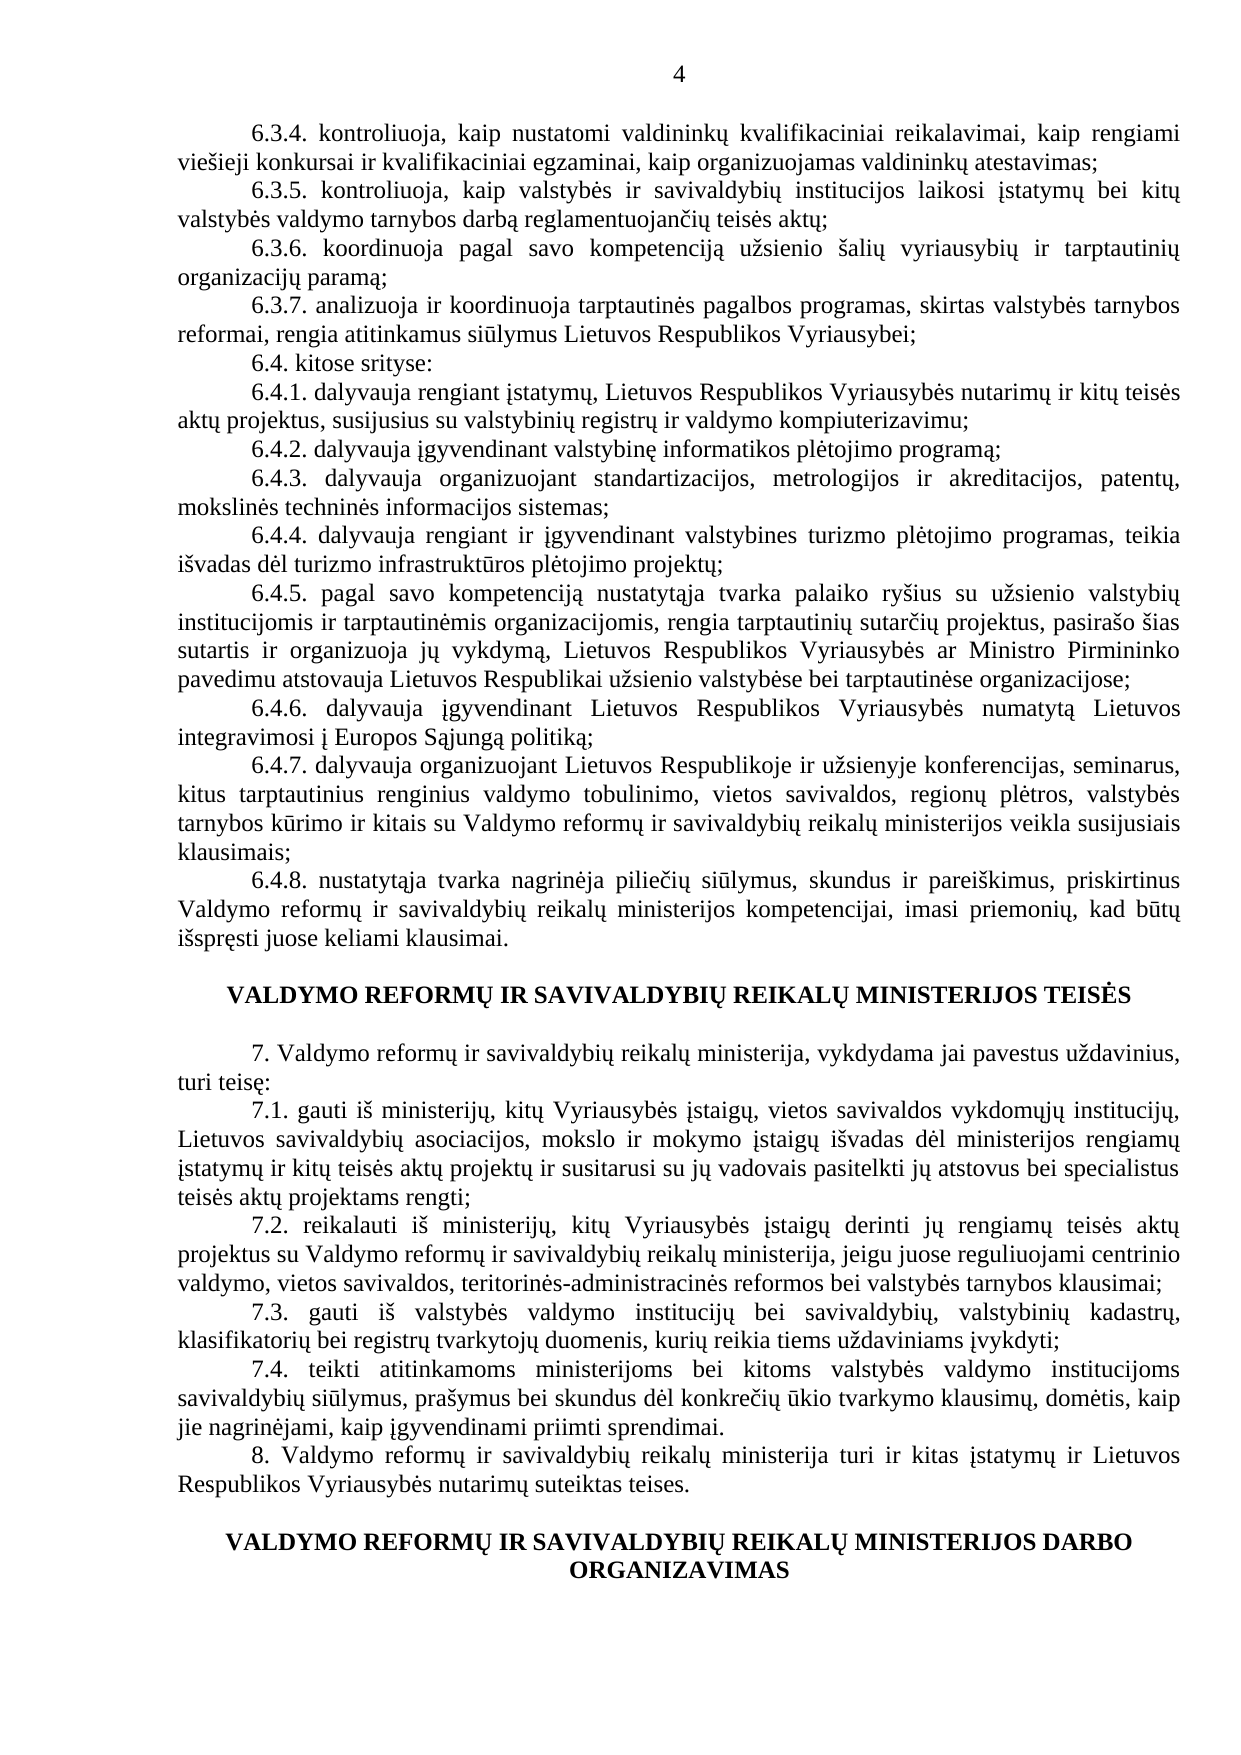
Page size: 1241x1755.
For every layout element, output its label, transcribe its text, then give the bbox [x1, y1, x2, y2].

text 6.4.2. dalyvauja įgyvendinant valstybinę informatikos plėtojimo programą; [177, 434, 1181, 463]
text 7. Valdymo reformų ir savivaldybių reikalų ministerija, vykdydama jai pavestus uždavinius, turi teisę: [177, 1038, 1181, 1096]
text 6.4.4. dalyvauja rengiant ir įgyvendinant valstybines turizmo plėtojimo programas, teikia išvadas dėl turizmo infrastruktūros plėtojimo projektų; [177, 521, 1181, 578]
text 6.4.7. dalyvauja organizuojant Lietuvos Respublikoje ir užsienyje konferencijas, seminarus, kitus tarptautinius renginius valdymo tobulinimo, vietos savivaldos, regionų plėtros, valstybės tarnybos kūrimo ir kitais su Valdymo reformų ir savivaldybių reikalų ministerijos veikla susijusiais klausimais; [177, 751, 1181, 866]
text 7.4. teikti atitinkamoms ministerijoms bei kitoms valstybės valdymo institucijoms savivaldybių siūlymus, prašymus bei skundus dėl konkrečių ūkio tvarkymo klausimų, domėtis, kaip jie nagrinėjami, kaip įgyvendinami priimti sprendimai. [177, 1354, 1181, 1441]
text 6.4.3. dalyvauja organizuojant standartizacijos, metrologijos ir akreditacijos, patentų, mokslinės techninės informacijos sistemas; [177, 463, 1181, 521]
text 7.1. gauti iš ministerijų, kitų Vyriausybės įstaigų, vietos savivaldos vykdomųjų institucijų, Lietuvos savivaldybių asociacijos, mokslo ir mokymo įstaigų išvadas dėl ministerijos rengiamų įstatymų ir kitų teisės aktų projektų ir susitarusi su jų vadovais pasitelkti jų atstovus bei specialistus teisės aktų projektams rengti; [177, 1096, 1181, 1211]
text 6.3.5. kontroliuoja, kaip valstybės ir savivaldybių institucijos laikosi įstatymų bei kitų valstybės valdymo tarnybos darbą reglamentuojančių teisės aktų; [177, 176, 1181, 233]
text 6.4.8. nustatytąja tvarka nagrinėja piliečių siūlymus, skundus ir pareiškimus, priskirtinus Valdymo reformų ir savivaldybių reikalų ministerijos kompetencijai, imasi priemonių, kad būtų išspręsti juose keliami klausimai. [177, 866, 1181, 952]
text 7.2. reikalauti iš ministerijų, kitų Vyriausybės įstaigų derinti jų rengiamų teisės aktų projektus su Valdymo reformų ir savivaldybių reikalų ministerija, jeigu juose reguliuojami centrinio valdymo, vietos savivaldos, teritorinės-administracinės reformos bei valstybės tarnybos klausimai; [177, 1211, 1181, 1297]
text 8. Valdymo reformų ir savivaldybių reikalų ministerija turi ir kitas įstatymų ir Lietuvos Respublikos Vyriausybės nutarimų suteiktas teises. [177, 1441, 1181, 1498]
text 6.4. kitose srityse: [177, 348, 1181, 377]
text 6.3.6. koordinuoja pagal savo kompetenciją užsienio šalių vyriausybių ir tarptautinių organizacijų paramą; [177, 233, 1181, 291]
text 6.4.5. pagal savo kompetenciją nustatytąja tvarka palaiko ryšius su užsienio valstybių institucijomis ir tarptautinėmis organizacijomis, rengia tarptautinių sutarčių projektus, pasirašo šias sutartis ir organizuoja jų vykdymą, Lietuvos Respublikos Vyriausybės ar Ministro Pirmininko pavedimu atstovauja Lietuvos Respublikai užsienio valstybėse bei tarptautinėse organizacijose; [177, 578, 1181, 693]
text 7.3. gauti iš valstybės valdymo institucijų bei savivaldybių, valstybinių kadastrų, klasifikatorių bei registrų tvarkytojų duomenis, kurių reikia tiems uždaviniams įvykdyti; [177, 1297, 1181, 1354]
text 6.3.4. kontroliuoja, kaip nustatomi valdininkų kvalifikaciniai reikalavimai, kaip rengiami viešieji konkursai ir kvalifikaciniai egzaminai, kaip organizuojamas valdininkų atestavimas; [177, 118, 1181, 176]
text 6.4.6. dalyvauja įgyvendinant Lietuvos Respublikos Vyriausybės numatytą Lietuvos integravimosi į Europos Sąjungą politiką; [177, 693, 1181, 751]
text Valdymo reformų ir savivaldybių reikalų ministerijos darbo organizavimas [177, 1527, 1181, 1584]
text 6.3.7. analizuoja ir koordinuoja tarptautinės pagalbos programas, skirtas valstybės tarnybos reformai, rengia atitinkamus siūlymus Lietuvos Respublikos Vyriausybei; [177, 291, 1181, 348]
text 6.4.1. dalyvauja rengiant įstatymų, Lietuvos Respublikos Vyriausybės nutarimų ir kitų teisės aktų projektus, susijusius su valstybinių registrų ir valdymo kompiuterizavimu; [177, 377, 1181, 434]
text Valdymo reformų ir savivaldybių reikalų ministerijos teisės [177, 981, 1181, 1009]
